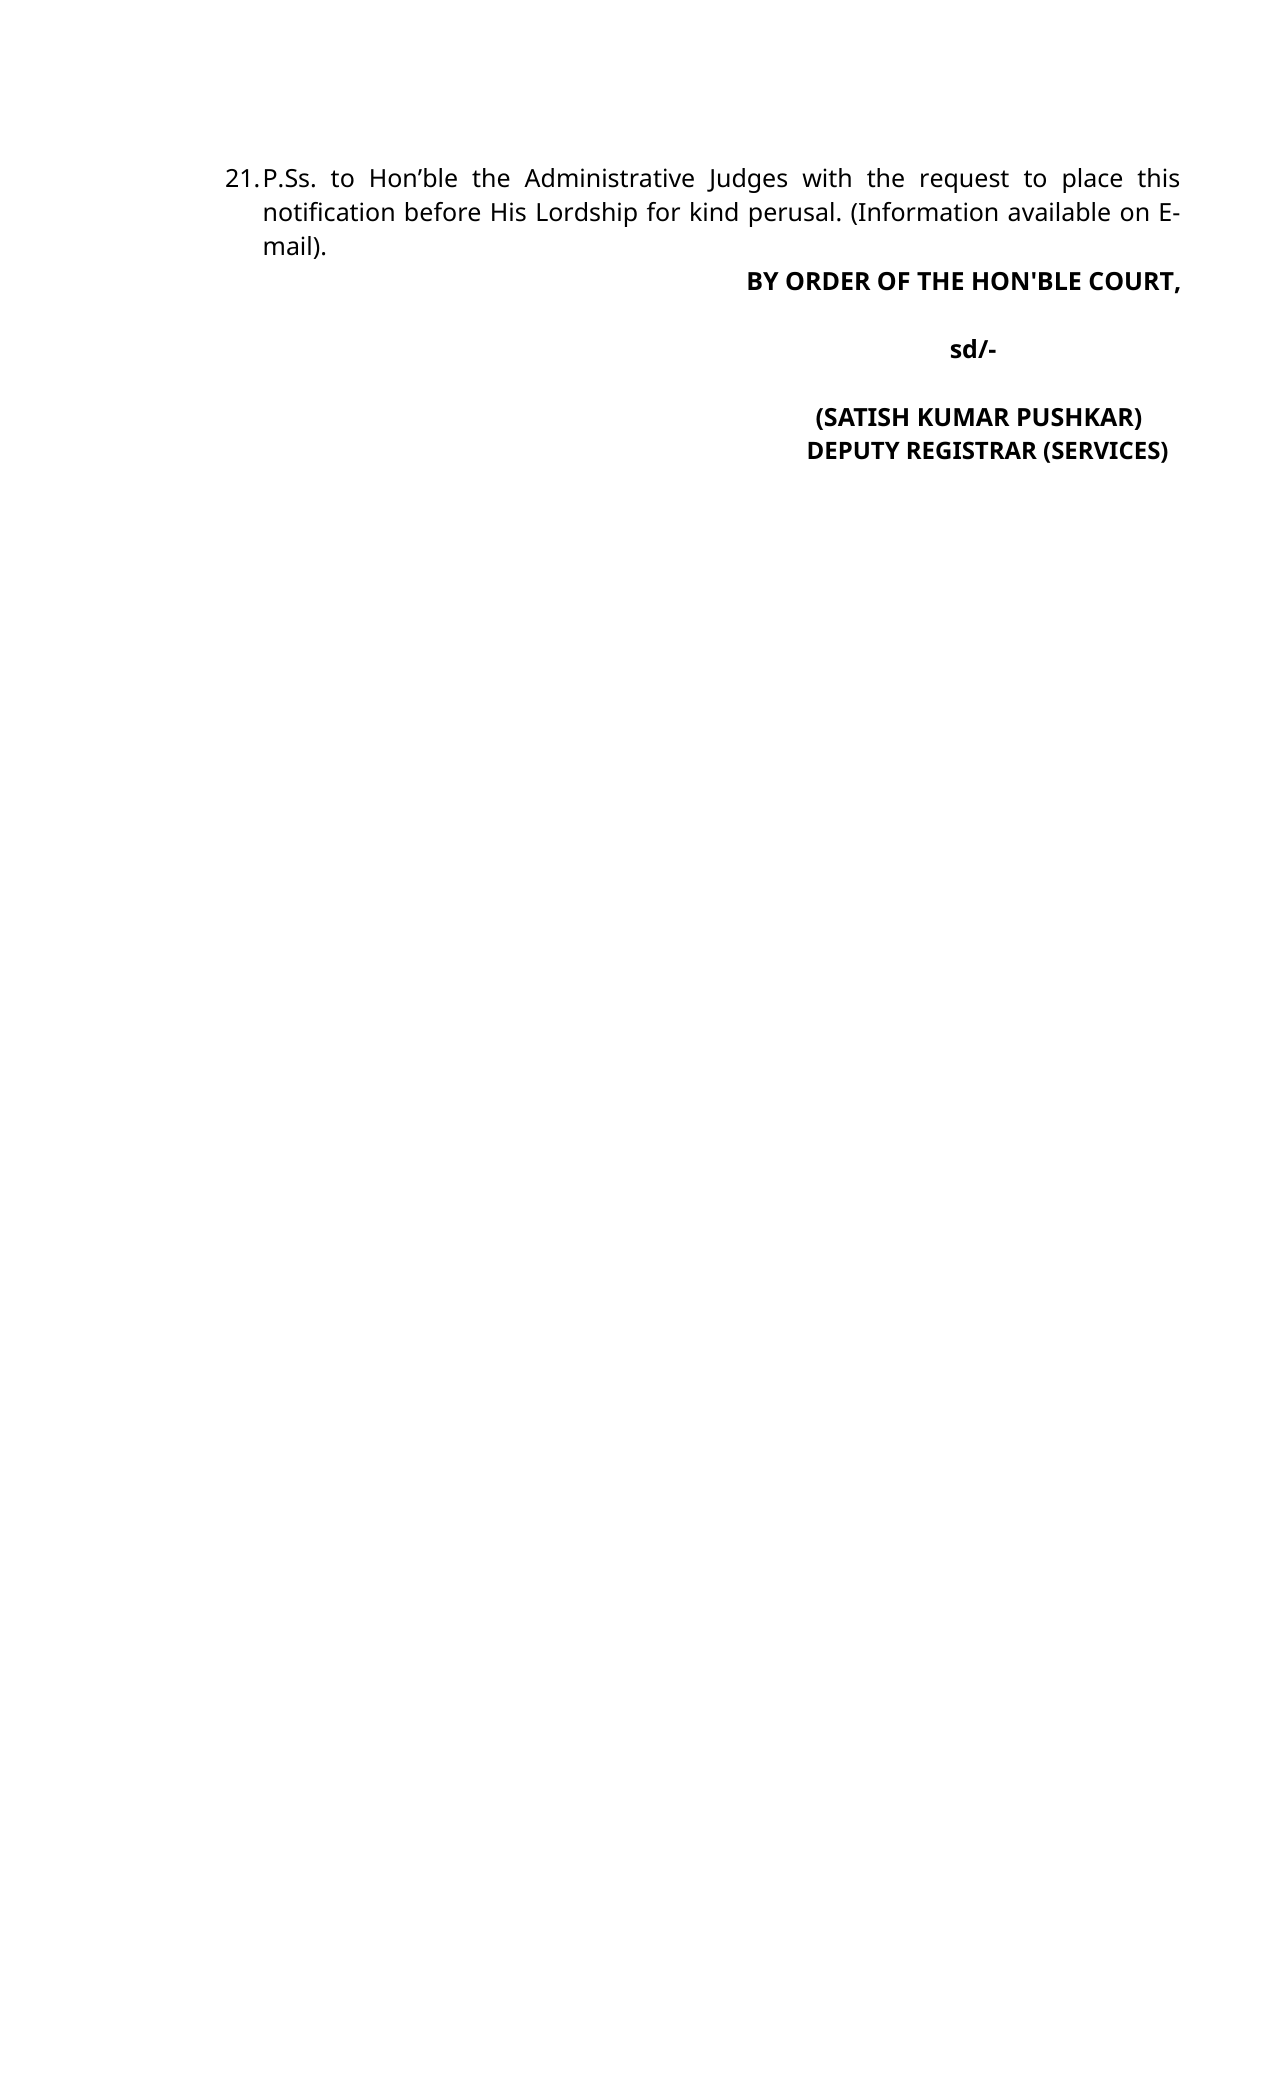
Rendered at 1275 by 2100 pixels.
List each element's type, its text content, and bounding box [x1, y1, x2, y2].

text (SATISH KUMAR PUSHKAR) [562, 365, 1181, 433]
text BY ORDER OF THE HON'BLE COURT, [187, 263, 1181, 297]
text DEPUTY REGISTRAR (SERVICES) [562, 433, 1181, 466]
text sd/- [562, 331, 1181, 365]
list P.Ss. to Hon’ble the Administrative Judges with the request to place this notification before His Lordship for kind perusal. (Information available on E-mail). [225, 161, 1181, 263]
